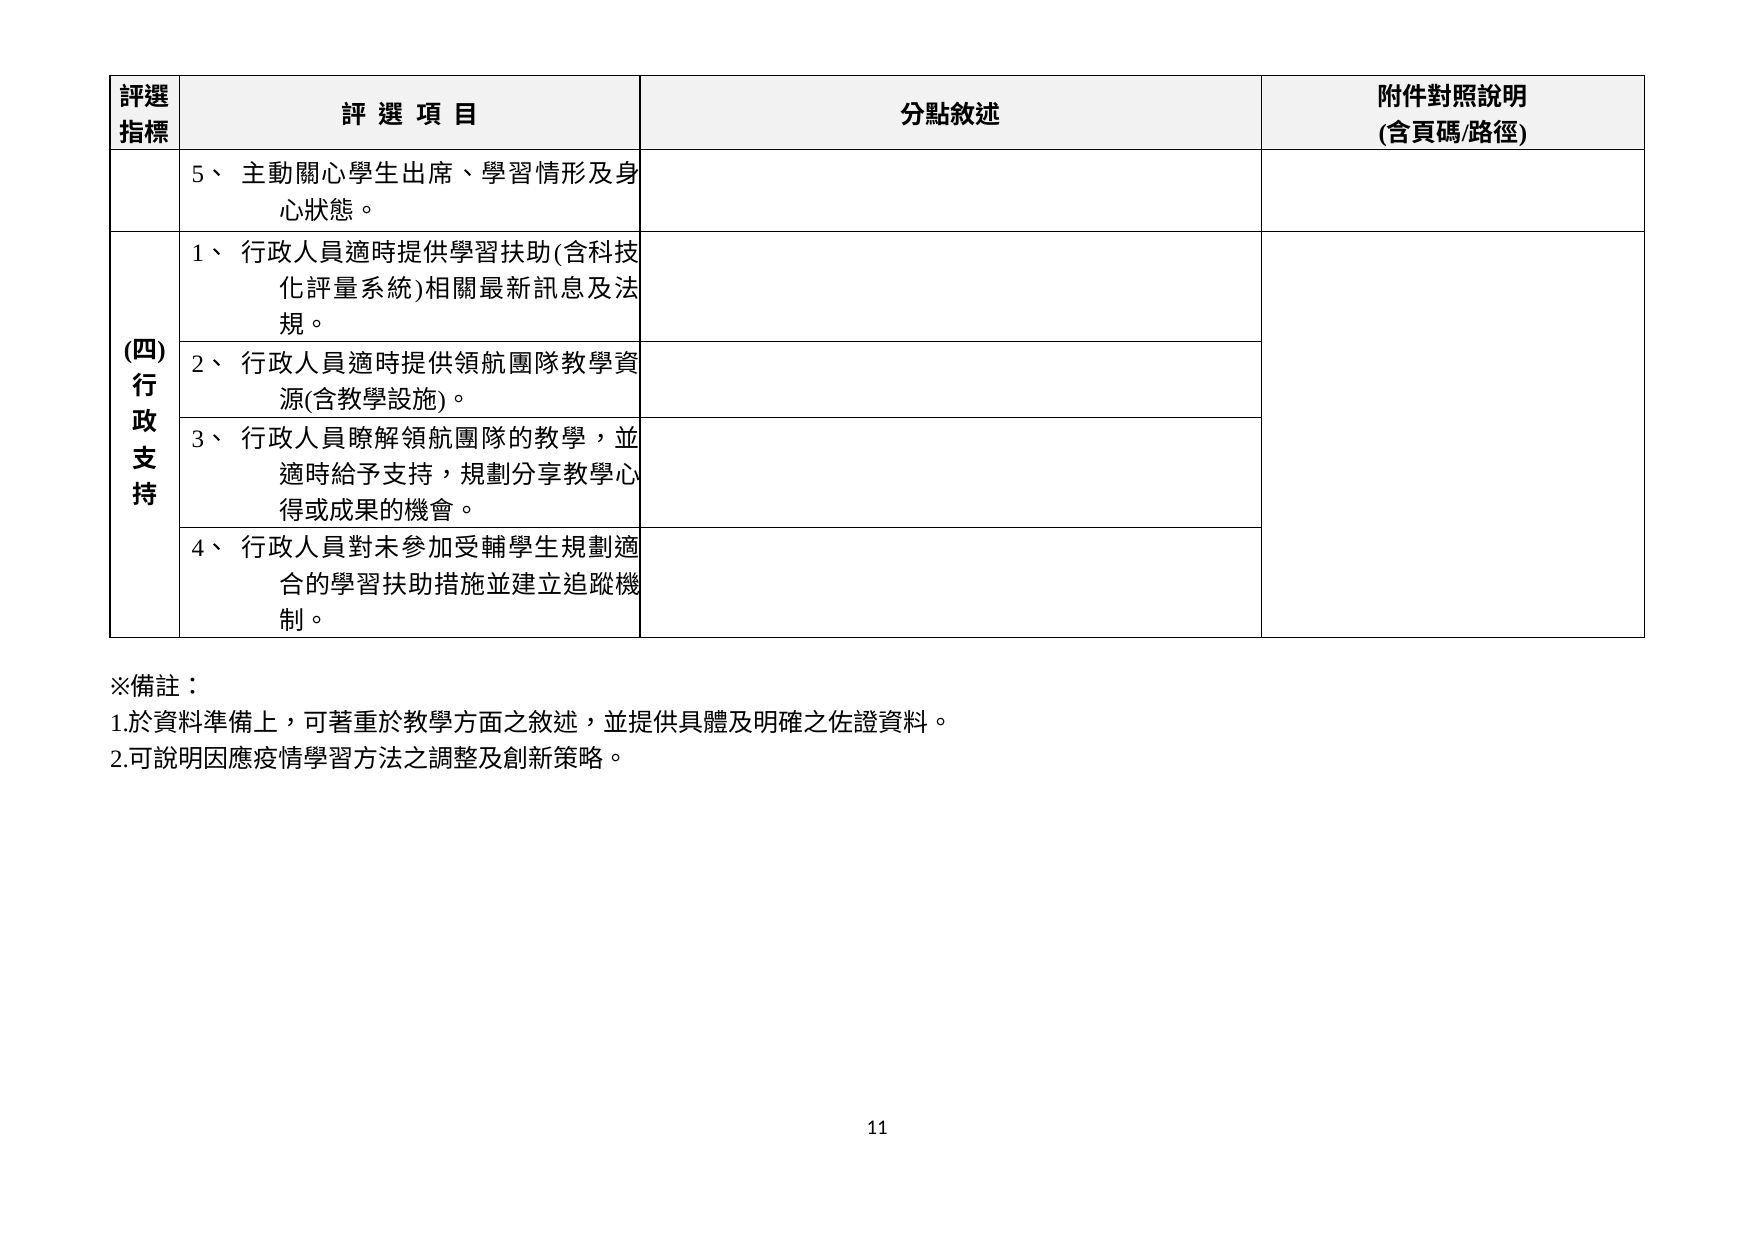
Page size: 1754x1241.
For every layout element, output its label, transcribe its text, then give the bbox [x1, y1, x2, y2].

table_cell 行政人員瞭解領航團隊的教學，並適時給予支持，規劃分享教學心得或成果的機會。 [180, 418, 639, 527]
table_header 附件對照說明 (含頁碼/路徑) [1262, 76, 1644, 148]
table_cell [641, 150, 1261, 231]
table_cell ※備註： 1.於資料準備上，可著重於教學方面之敘述，並提供具體及明確之佐證資料。 2.可說明因應疫情學習方法之調整及創新策略。 [110, 638, 1644, 775]
table_cell (四) 行 政 支 持 [111, 232, 179, 637]
table_header 評選 指標 [111, 76, 179, 148]
table_cell [641, 528, 1261, 637]
table_cell [1262, 232, 1644, 637]
table_cell 行政人員適時提供學習扶助(含科技化評量系統)相關最新訊息及法規。 [180, 232, 639, 341]
table_cell [1262, 150, 1644, 231]
table_header 評 選 項 目 [180, 76, 639, 148]
table_cell [641, 232, 1261, 341]
table_cell [641, 418, 1261, 527]
table_header 分點敘述 [641, 76, 1261, 148]
table_cell 行政人員對未參加受輔學生規劃適合的學習扶助措施並建立追蹤機制。 [180, 528, 639, 637]
table_cell 主動關心學生出席、學習情形及身心狀態。 [180, 150, 639, 231]
table_cell [641, 342, 1261, 417]
table_cell 行政人員適時提供領航團隊教學資源(含教學設施)。 [180, 342, 639, 417]
table_cell [111, 150, 179, 231]
